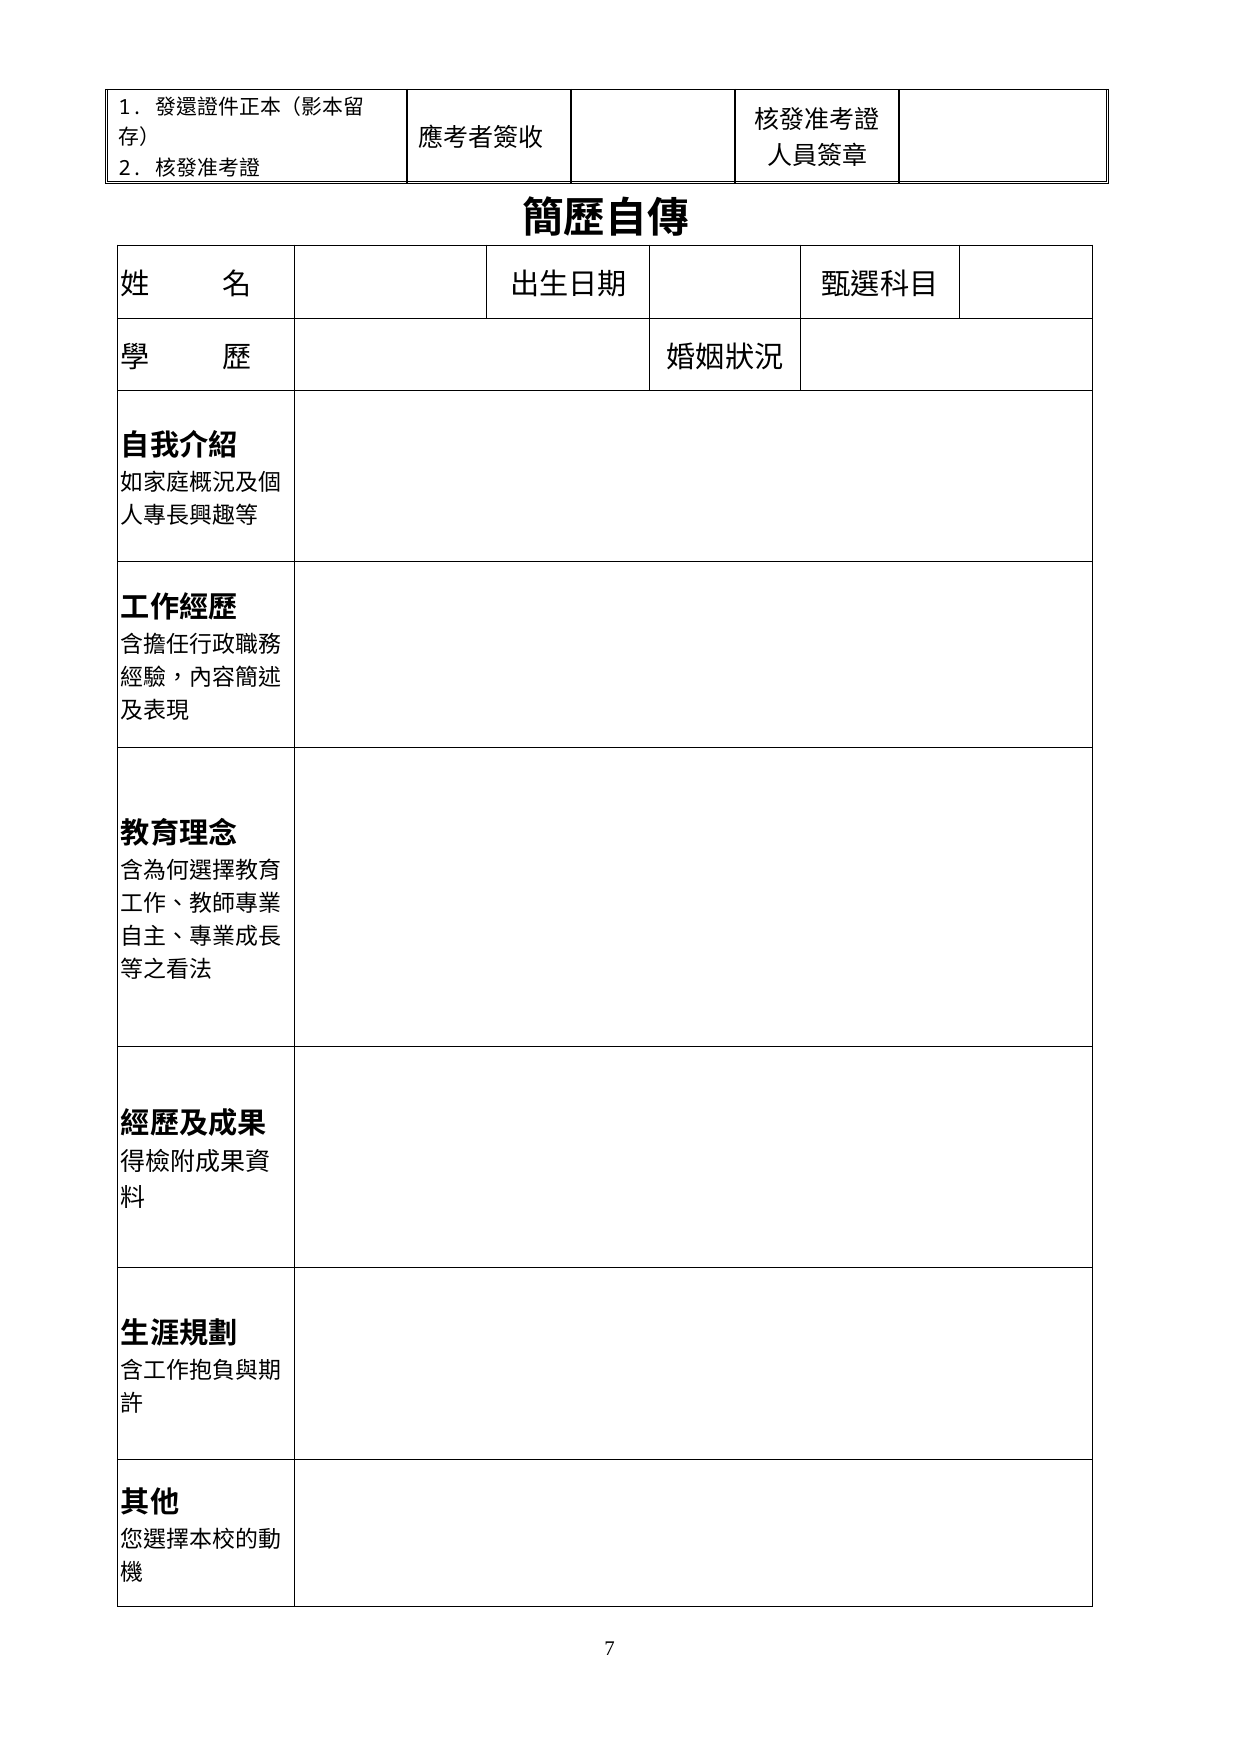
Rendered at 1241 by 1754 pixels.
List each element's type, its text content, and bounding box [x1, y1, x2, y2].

table_header 姓 名 [118, 246, 294, 318]
table_cell 應考者簽收 [408, 90, 570, 181]
table_cell 教育理念 含為何選擇教育工作、教師專業自主、專業成長等之看法 [118, 748, 294, 1046]
table_cell 婚姻狀況 [650, 319, 800, 390]
table_header [960, 246, 1092, 318]
table_cell 其他 您選擇本校的動機 [118, 1460, 294, 1606]
table_cell 經歷及成果 得檢附成果資料 [118, 1047, 294, 1267]
table_cell [801, 319, 1092, 390]
subtitle 簡歷自傳 [118, 184, 1092, 244]
table_cell [295, 319, 649, 390]
table_header [650, 246, 800, 318]
table_cell [295, 748, 1092, 1046]
table_cell 自我介紹 如家庭概況及個人專長興趣等 [118, 391, 294, 561]
table_cell 生涯規劃 含工作抱負與期 許 [118, 1268, 294, 1459]
table_header 出生日期 [487, 246, 649, 318]
table_cell [295, 391, 1092, 561]
table_cell 核發准考證人員簽章 [736, 90, 898, 181]
table_cell [900, 90, 1106, 181]
table_cell 1. 發還證件正本（影本留存） 2. 核發准考證 [108, 90, 406, 181]
table_cell 工作經歷 含擔任行政職務經驗，內容簡述及表現 [118, 562, 294, 747]
table_cell [295, 562, 1092, 747]
table_header [295, 246, 486, 318]
table_cell [295, 1268, 1092, 1459]
table_cell [295, 1047, 1092, 1267]
table_cell [572, 90, 734, 181]
table_cell 學 歷 [118, 319, 294, 390]
table_header 甄選科目 [801, 246, 959, 318]
table_cell [295, 1460, 1092, 1606]
